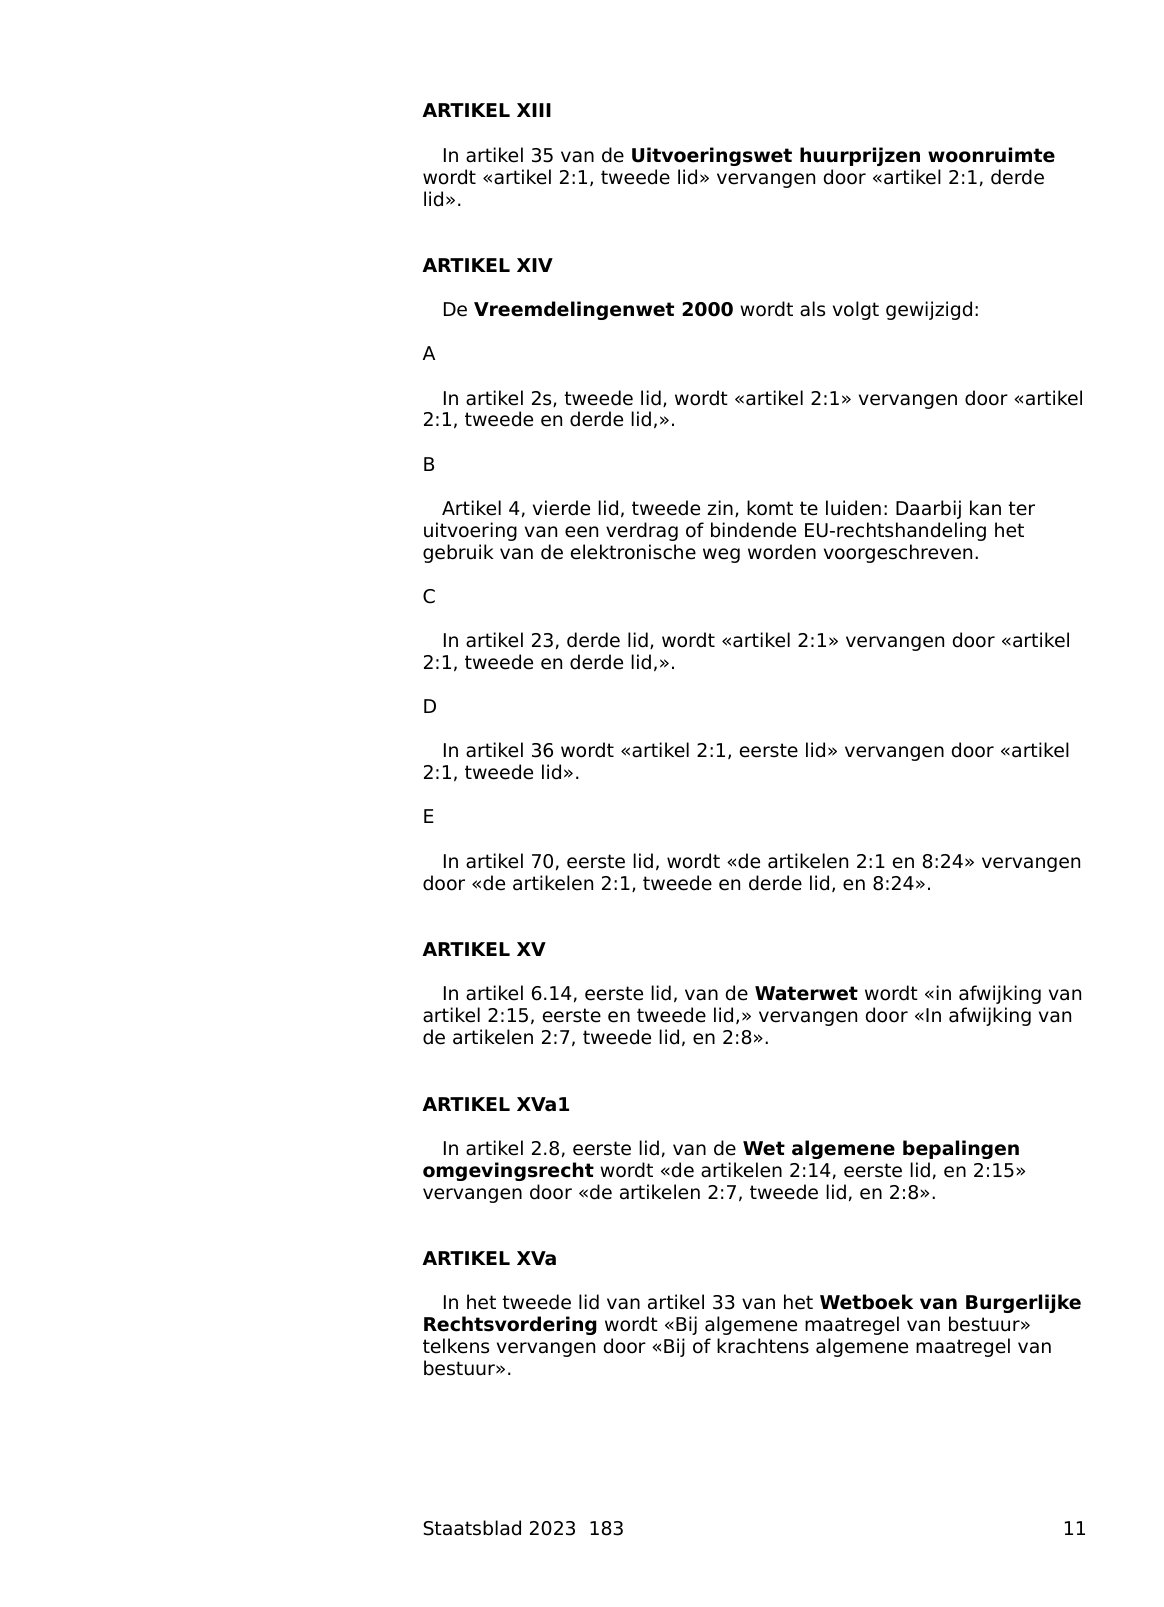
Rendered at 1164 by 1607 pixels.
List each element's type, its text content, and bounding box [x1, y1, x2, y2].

subtitle ARTIKEL XVa [422, 1248, 1087, 1270]
text In artikel 6.14, eerste lid, van de Waterwet wordt «in afwijking van artikel 2:15, eerste en tweede lid,» vervangen door «In afwijking van de artikelen 2:7, tweede lid, en 2:8». [422, 983, 1087, 1049]
text In artikel 35 van de Uitvoeringswet huurprijzen woonruimte wordt «artikel 2:1, tweede lid» vervangen door «artikel 2:1, derde lid». [422, 144, 1087, 211]
text B [422, 453, 1087, 476]
text A [422, 343, 1087, 365]
subtitle ARTIKEL XIII [422, 100, 1087, 122]
text In artikel 2s, tweede lid, wordt «artikel 2:1» vervangen door «artikel 2:1, tweede en derde lid,». [422, 387, 1087, 431]
text In artikel 36 wordt «artikel 2:1, eerste lid» vervangen door «artikel 2:1, tweede lid». [422, 740, 1087, 784]
text In het tweede lid van artikel 33 van het Wetboek van Burgerlijke Rechtsvordering wordt «Bij algemene maatregel van bestuur» telkens vervangen door «Bij of krachtens algemene maatregel van bestuur». [422, 1292, 1087, 1380]
subtitle ARTIKEL XIV [422, 255, 1087, 277]
text In artikel 2.8, eerste lid, van de Wet algemene bepalingen omgevingsrecht wordt «de artikelen 2:14, eerste lid, en 2:15» vervangen door «de artikelen 2:7, tweede lid, en 2:8». [422, 1138, 1087, 1203]
text C [422, 586, 1087, 608]
text Artikel 4, vierde lid, tweede zin, komt te luiden: Daarbij kan ter uitvoering van een verdrag of bindende EU-rechtshandeling het gebruik van de elektronische weg worden voorgeschreven. [422, 498, 1087, 564]
subtitle ARTIKEL XVa1 [422, 1093, 1087, 1115]
text De Vreemdelingenwet 2000 wordt als volgt gewijzigd: [422, 299, 1087, 321]
text In artikel 23, derde lid, wordt «artikel 2:1» vervangen door «artikel 2:1, tweede en derde lid,». [422, 630, 1087, 674]
subtitle ARTIKEL XV [422, 939, 1087, 961]
text E [422, 806, 1087, 828]
text D [422, 696, 1087, 718]
text In artikel 70, eerste lid, wordt «de artikelen 2:1 en 8:24» vervangen door «de artikelen 2:1, tweede en derde lid, en 8:24». [422, 851, 1087, 894]
